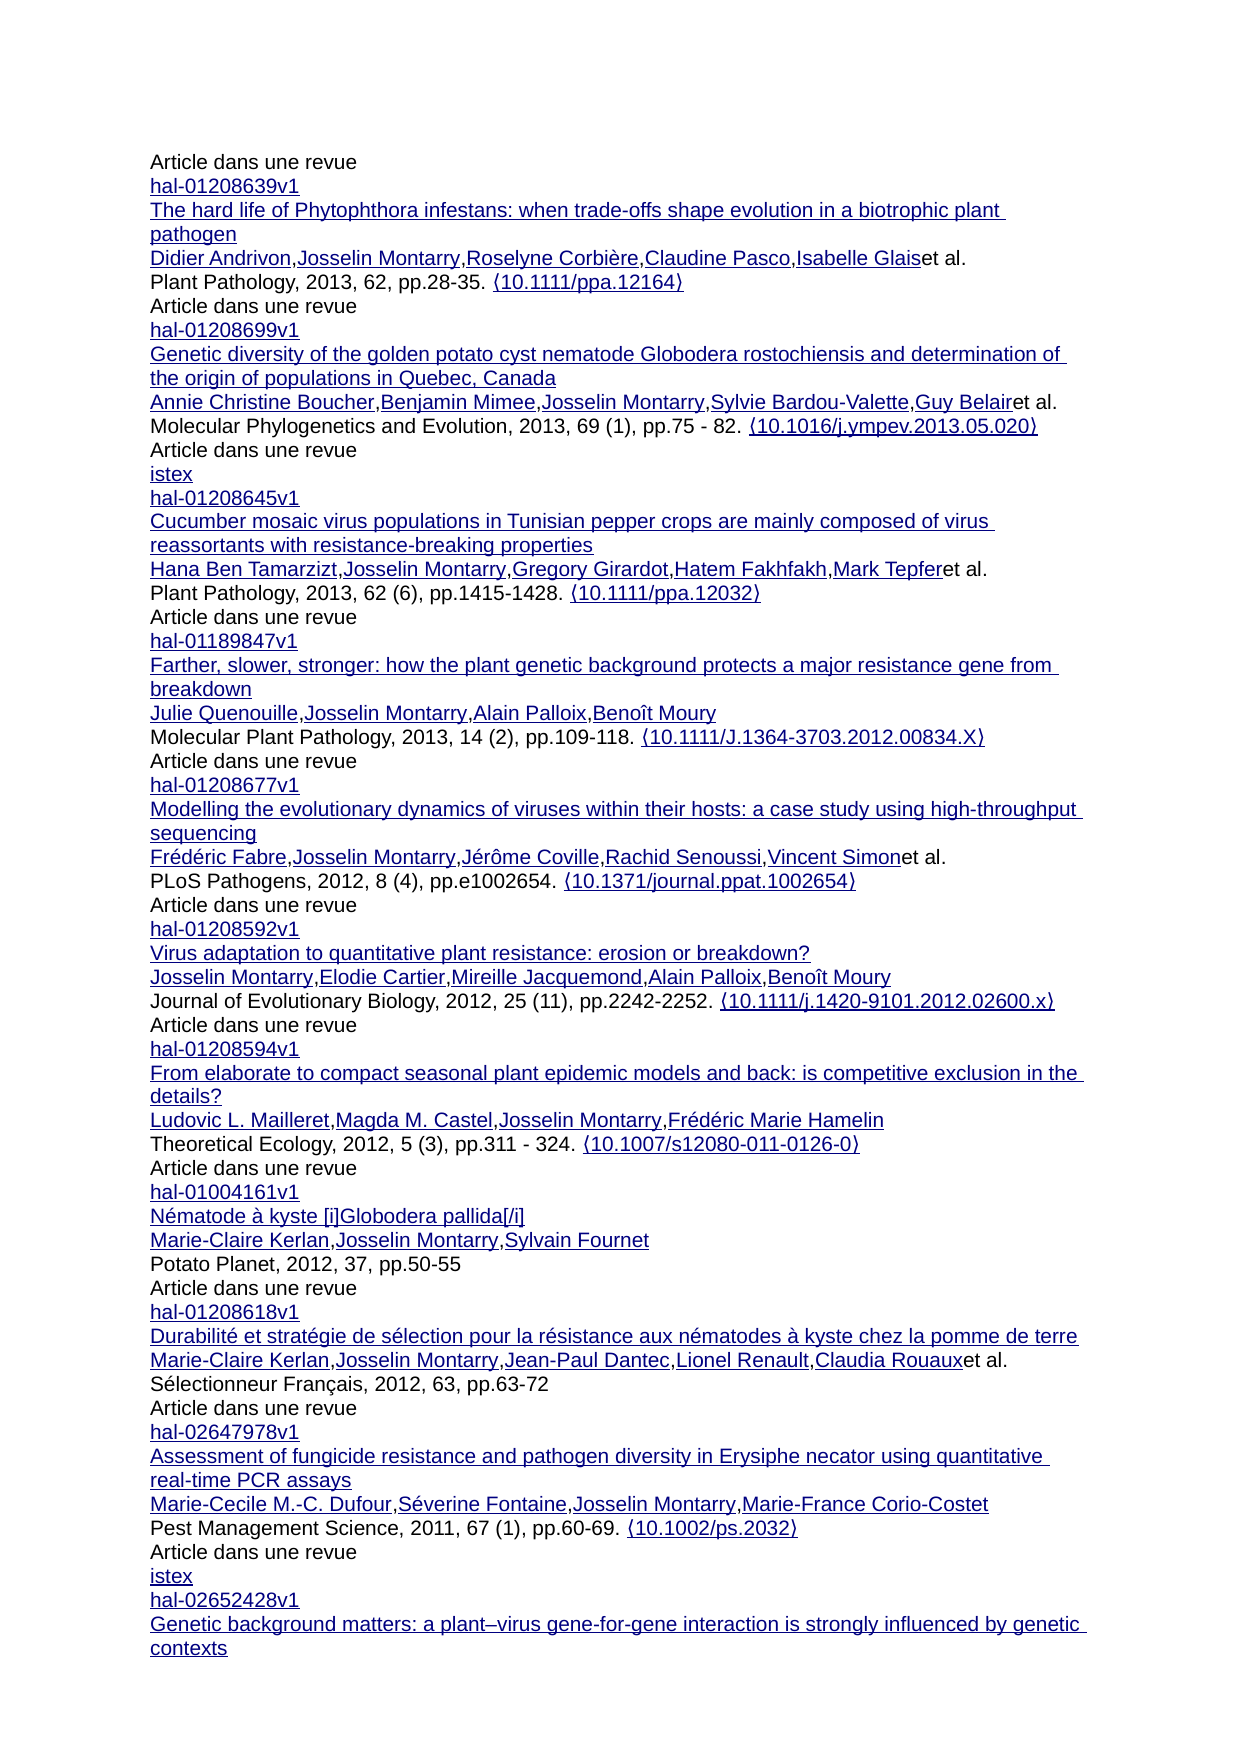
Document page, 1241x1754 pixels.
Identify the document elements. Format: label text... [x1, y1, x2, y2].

table_cell Cucumber mosaic virus populations in Tunisian pepper crops are mainly composed of virus reassortants with resistance-breaking properties Hana Ben Tamarzizt,Josselin Montarry,Gregory Girardot,Hatem Fakhfakh,Mark Tepferet al. Plant Pathology, 2013, 62 (6), pp.1415-1428. ⟨10.1111/ppa.12032⟩ Article dans une revue hal-01189847v1 [150, 509, 1090, 653]
table_cell Farther, slower, stronger: how the plant genetic background protects a major resistance gene from breakdown Julie Quenouille,Josselin Montarry,Alain Palloix,Benoît Moury Molecular Plant Pathology, 2013, 14 (2), pp.109-118. ⟨10.1111/J.1364-3703.2012.00834.X⟩ Article dans une revue hal-01208677v1 [150, 653, 1090, 797]
table_cell Virus adaptation to quantitative plant resistance: erosion or breakdown? Josselin Montarry,Elodie Cartier,Mireille Jacquemond,Alain Palloix,Benoît Moury Journal of Evolutionary Biology, 2012, 25 (11), pp.2242-2252. ⟨10.1111/j.1420-9101.2012.02600.x⟩ Article dans une revue hal-01208594v1 [150, 941, 1090, 1060]
table_cell Modelling the evolutionary dynamics of viruses within their hosts: a case study using high-throughput sequencing Frédéric Fabre,Josselin Montarry,Jérôme Coville,Rachid Senoussi,Vincent Simonet al. PLoS Pathogens, 2012, 8 (4), pp.e1002654. ⟨10.1371/journal.ppat.1002654⟩ Article dans une revue hal-01208592v1 [150, 797, 1090, 941]
table_cell The hard life of Phytophthora infestans: when trade-offs shape evolution in a biotrophic plant pathogen Didier Andrivon,Josselin Montarry,Roselyne Corbière,Claudine Pasco,Isabelle Glaiset al. Plant Pathology, 2013, 62, pp.28-35. ⟨10.1111/ppa.12164⟩ Article dans une revue hal-01208699v1 [150, 198, 1090, 342]
table_cell Nématode à kyste [i]Globodera pallida[/i] Marie-Claire Kerlan,Josselin Montarry,Sylvain Fournet Potato Planet, 2012, 37, pp.50-55 Article dans une revue hal-01208618v1 [150, 1204, 1090, 1324]
table_cell From elaborate to compact seasonal plant epidemic models and back: is competitive exclusion in the details? Ludovic L. Mailleret,Magda M. Castel,Josselin Montarry,Frédéric Marie Hamelin Theoretical Ecology, 2012, 5 (3), pp.311 - 324. ⟨10.1007/s12080-011-0126-0⟩ Article dans une revue hal-01004161v1 [150, 1060, 1090, 1204]
table_cell Durabilité et stratégie de sélection pour la résistance aux nématodes à kyste chez la pomme de terre Marie-Claire Kerlan,Josselin Montarry,Jean-Paul Dantec,Lionel Renault,Claudia Rouauxet al. Sélectionneur Français, 2012, 63, pp.63-72 Article dans une revue hal-02647978v1 [150, 1324, 1090, 1444]
table_cell Genetic background matters: a plant–virus gene-for-gene interaction is strongly influenced by genetic contexts [150, 1611, 1090, 1659]
table_cell Genetic diversity of the golden potato cyst nematode Globodera rostochiensis and determination of the origin of populations in Quebec, Canada Annie Christine Boucher,Benjamin Mimee,Josselin Montarry,Sylvie Bardou-Valette,Guy Belairet al. Molecular Phylogenetics and Evolution, 2013, 69 (1), pp.75 - 82. ⟨10.1016/j.ympev.2013.05.020⟩ Article dans une revue istex hal-01208645v1 [150, 342, 1090, 509]
table_cell Article dans une revue hal-01208639v1 [150, 150, 1090, 198]
table_cell Assessment of fungicide resistance and pathogen diversity in Erysiphe necator using quantitative real-time PCR assays Marie-Cecile M.-C. Dufour,Séverine Fontaine,Josselin Montarry,Marie-France Corio-Costet Pest Management Science, 2011, 67 (1), pp.60-69. ⟨10.1002/ps.2032⟩ Article dans une revue istex hal-02652428v1 [150, 1444, 1090, 1611]
